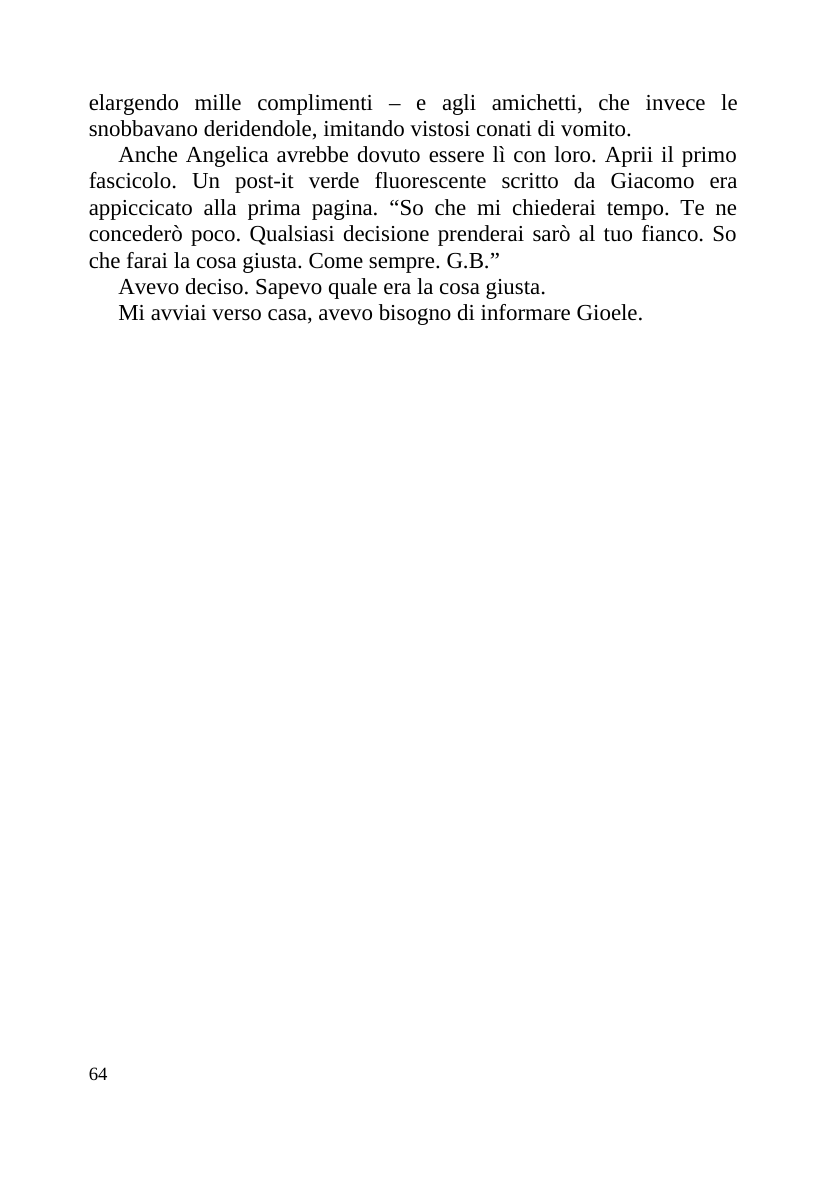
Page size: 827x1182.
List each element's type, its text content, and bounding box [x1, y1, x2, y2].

text elargendo mille complimenti ‒ e agli amichetti, che invece le snobbavano deridendole, imitando vistosi conati di vomito. [88, 88, 738, 141]
text Avevo deciso. Sapevo quale era la cosa giusta. [88, 273, 738, 299]
text Anche Angelica avrebbe dovuto essere lì con loro. Aprii il primo fascicolo. Un post-it verde fluorescente scritto da Giacomo era appiccicato alla prima pagina. “So che mi chiederai tempo. Te ne concederò poco. Qualsiasi decisione prenderai sarò al tuo fianco. So che farai la cosa giusta. Come sempre. G.B.” [88, 141, 738, 273]
text Mi avviai verso casa, avevo bisogno di informare Gioele. [88, 299, 738, 326]
